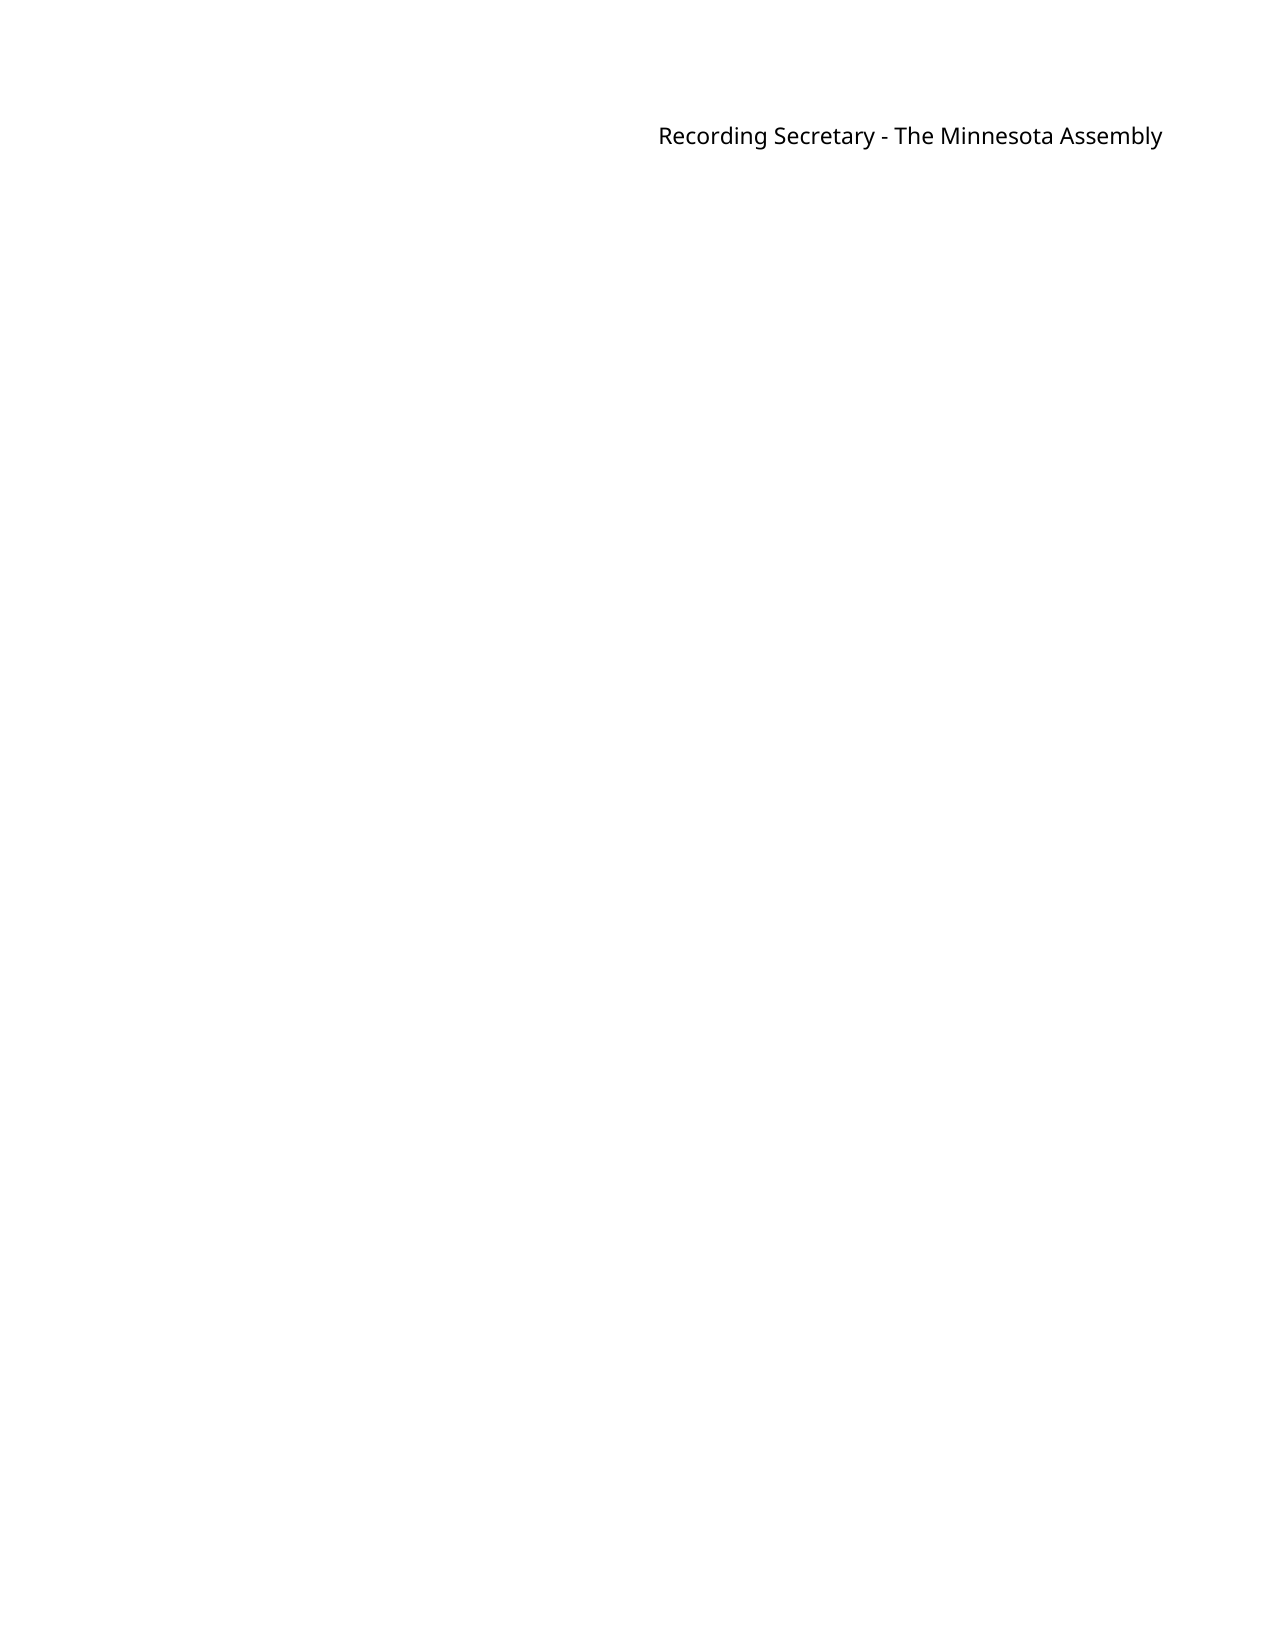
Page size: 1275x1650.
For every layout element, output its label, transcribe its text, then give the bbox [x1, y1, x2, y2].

text Recording Secretary - The Minnesota Assembly [112, 120, 1162, 151]
